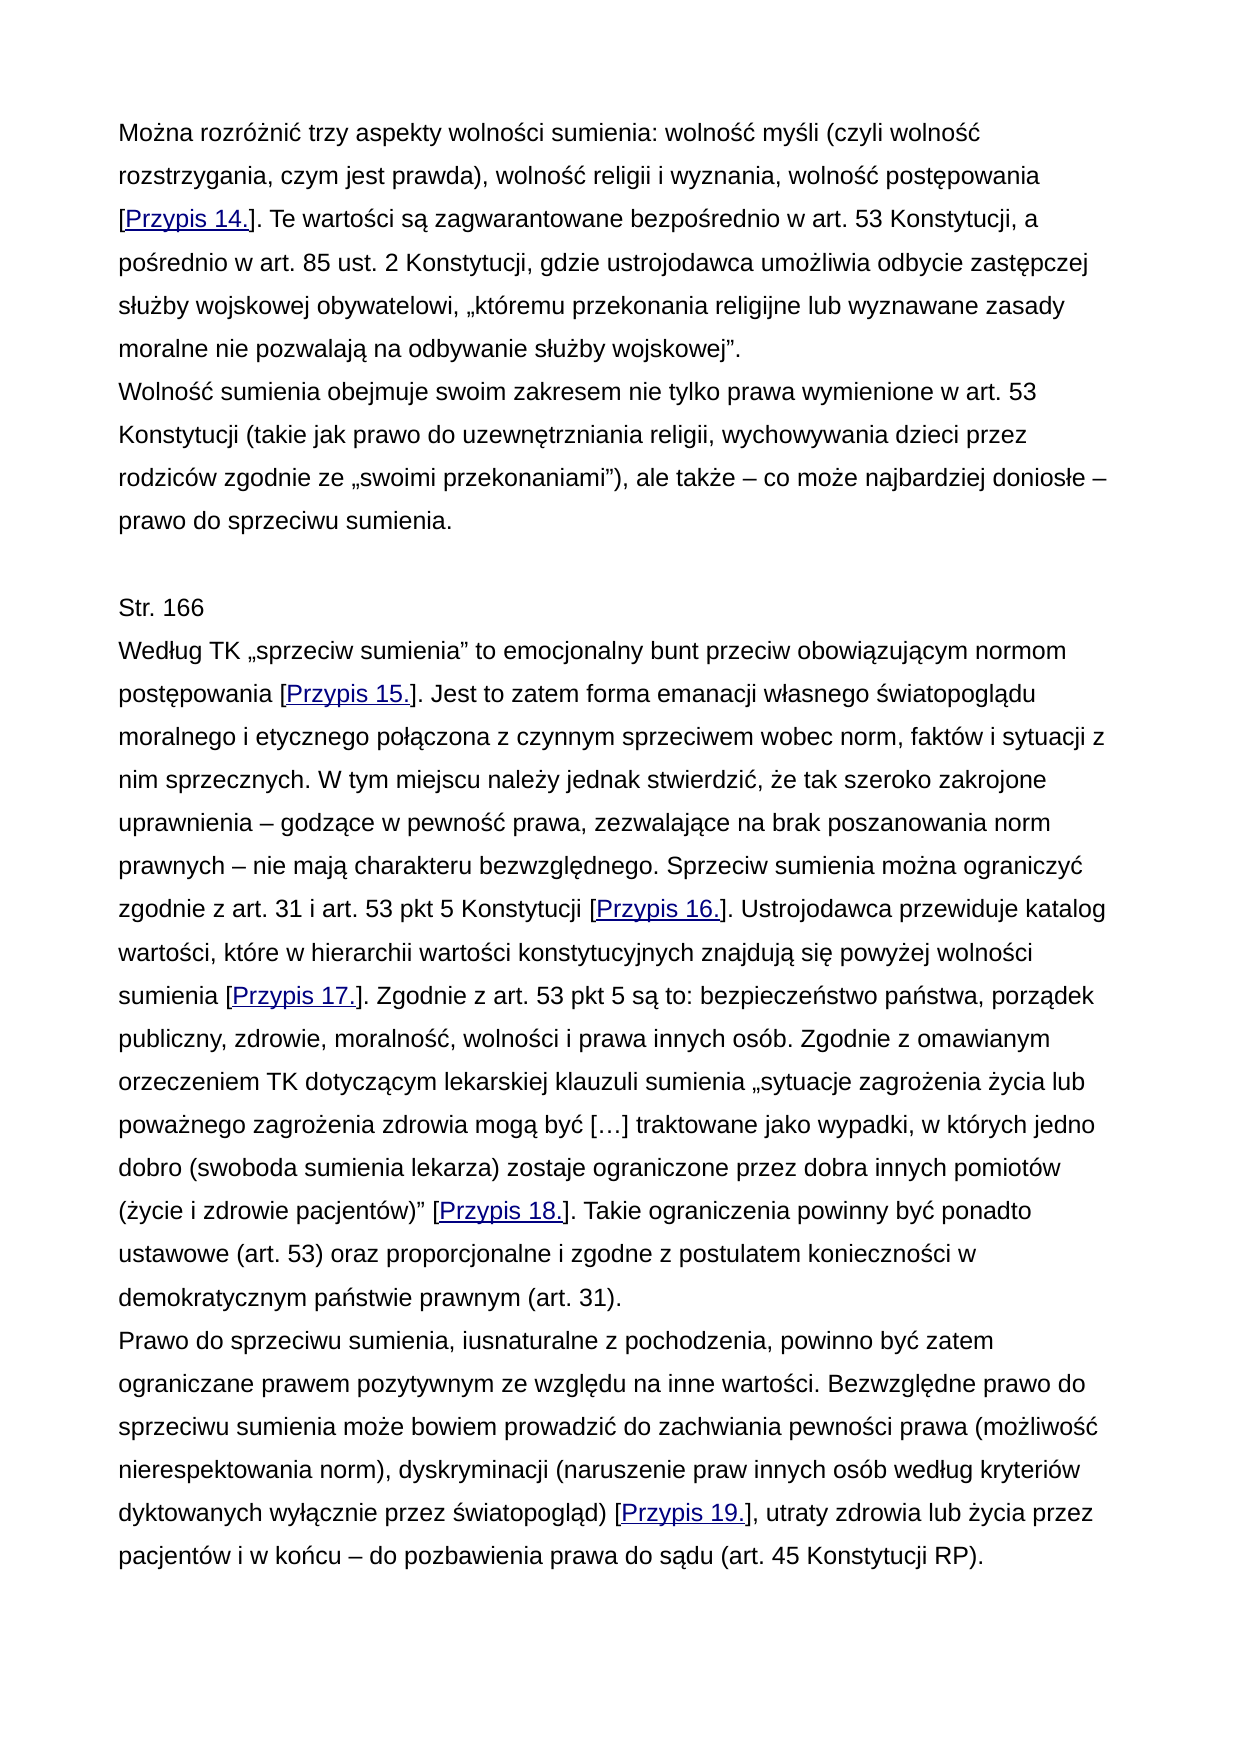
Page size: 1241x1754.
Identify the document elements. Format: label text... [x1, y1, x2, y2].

text Można rozróżnić trzy aspekty wolności sumienia: wolność myśli (czyli wolność rozstrzygania, czym jest prawda), wolność religii i wyznania, wolność postępowania [Przypis 14.]. Te wartości są zagwarantowane bezpośrednio w art. 53 Konstytucji, a pośrednio w art. 85 ust. 2 Konstytucji, gdzie ustrojodawca umożliwia odbycie zastępczej służby wojskowej obywatelowi, „któremu przekonania religijne lub wyznawane zasady moralne nie pozwalają na odbywanie służby wojskowej”. [118, 118, 1122, 362]
text Według TK „sprzeciw sumienia” to emocjonalny bunt przeciw obowiązującym normom postępowania [Przypis 15.]. Jest to zatem forma emanacji własnego światopoglądu moralnego i etycznego połączona z czynnym sprzeciwem wobec norm, faktów i sytuacji z nim sprzecznych. W tym miejscu należy jednak stwierdzić, że tak szeroko zakrojone uprawnienia – godzące w pewność prawa, zezwalające na brak poszanowania norm prawnych – nie mają charakteru bezwzględnego. Sprzeciw sumienia można ograniczyć zgodnie z art. 31 i art. 53 pkt 5 Konstytucji [Przypis 16.]. Ustrojodawca przewiduje katalog wartości, które w hierarchii wartości konstytucyjnych znajdują się powyżej wolności sumienia [Przypis 17.]. Zgodnie z art. 53 pkt 5 są to: bezpieczeństwo państwa, porządek publiczny, zdrowie, moralność, wolności i prawa innych osób. Zgodnie z omawianym orzeczeniem TK dotyczącym lekarskiej klauzuli sumienia „sytuacje zagrożenia życia lub poważnego zagrożenia zdrowia mogą być […] traktowane jako wypadki, w których jedno dobro (swoboda sumienia lekarza) zostaje ograniczone przez dobra innych pomiotów (życie i zdrowie pacjentów)” [Przypis 18.]. Takie ograniczenia powinny być ponadto ustawowe (art. 53) oraz proporcjonalne i zgodne z postulatem konieczności w demokratycznym państwie prawnym (art. 31). [118, 636, 1122, 1311]
text Prawo do sprzeciwu sumienia, iusnaturalne z pochodzenia, powinno być zatem ograniczane prawem pozytywnym ze względu na inne wartości. Bezwzględne prawo do sprzeciwu sumienia może bowiem prowadzić do zachwiania pewności prawa (możliwość nierespektowania norm), dyskryminacji (naruszenie praw innych osób według kryteriów dyktowanych wyłącznie przez światopogląd) [Przypis 19.], utraty zdrowia lub życia przez pacjentów i w końcu – do pozbawienia prawa do sądu (art. 45 Konstytucji RP). [118, 1326, 1122, 1570]
text Wolność sumienia obejmuje swoim zakresem nie tylko prawa wymienione w art. 53 Konstytucji (takie jak prawo do uzewnętrzniania religii, wychowywania dzieci przez rodziców zgodnie ze „swoimi przekonaniami”), ale także – co może najbardziej doniosłe – prawo do sprzeciwu sumienia. [118, 377, 1122, 535]
text Str. 166 [118, 592, 1122, 621]
